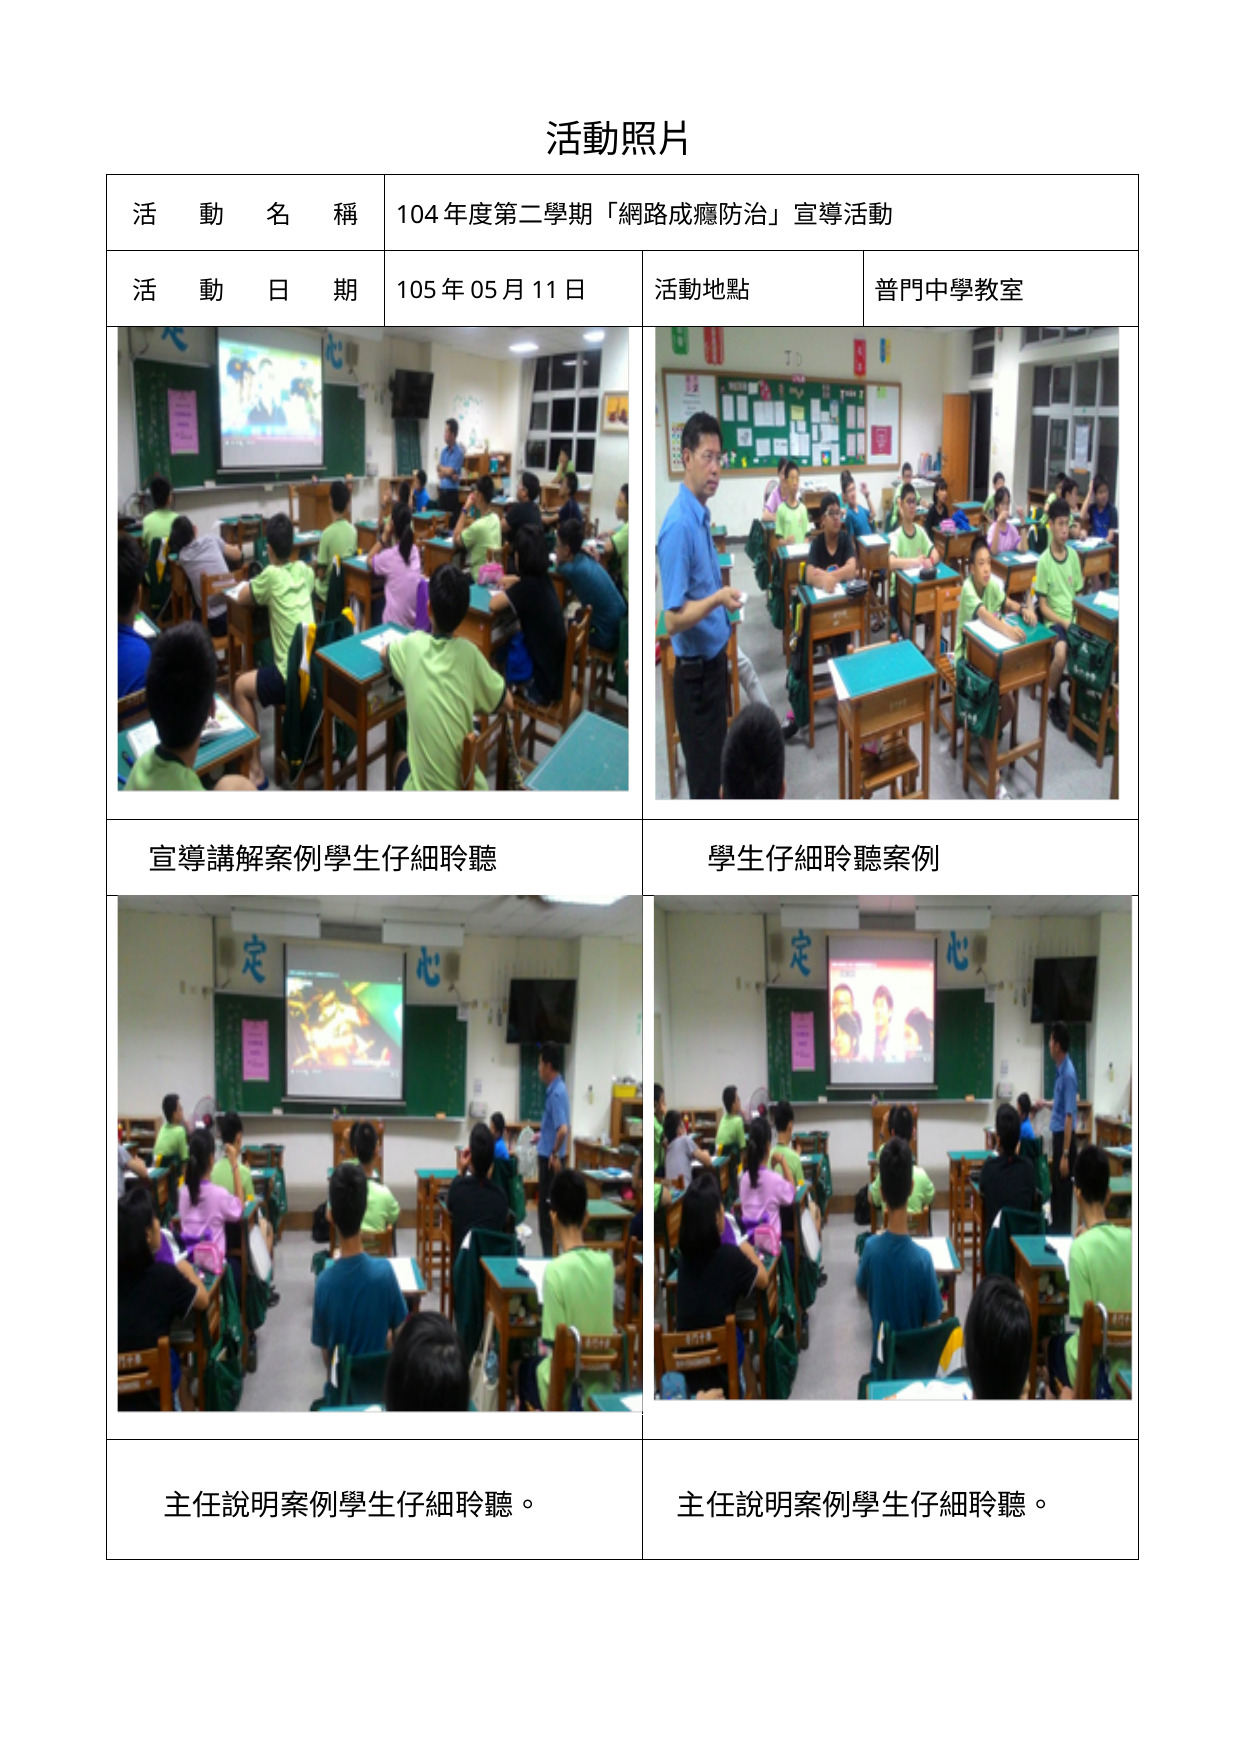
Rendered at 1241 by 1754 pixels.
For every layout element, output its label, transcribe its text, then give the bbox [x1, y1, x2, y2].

table_cell 主任說明案例學生仔細聆聽。 [643, 1440, 1138, 1559]
table_header 104年度第二學期「網路成癮防治」宣導活動 [385, 175, 1138, 250]
table_cell [107, 896, 642, 1439]
table_cell 主任說明案例學生仔細聆聽。 [107, 1440, 642, 1559]
table_cell [107, 327, 642, 818]
picture [653, 895, 1134, 1403]
text 活動照片 [118, 99, 1122, 174]
table_cell 普門中學教室 [864, 251, 1138, 326]
picture [117, 895, 643, 1415]
table_header 活動名稱 [107, 175, 384, 250]
table_cell 學生仔細聆聽案例 [643, 820, 1138, 894]
table_cell 活動日期 [107, 251, 384, 326]
table_cell [643, 327, 1138, 818]
picture [117, 327, 631, 794]
table_cell 105年05月11日 [385, 251, 642, 326]
table_cell [643, 896, 1138, 1439]
picture [655, 327, 1121, 802]
table_cell 活動地點 [643, 251, 863, 326]
table_cell 宣導講解案例學生仔細聆聽 [107, 820, 642, 894]
